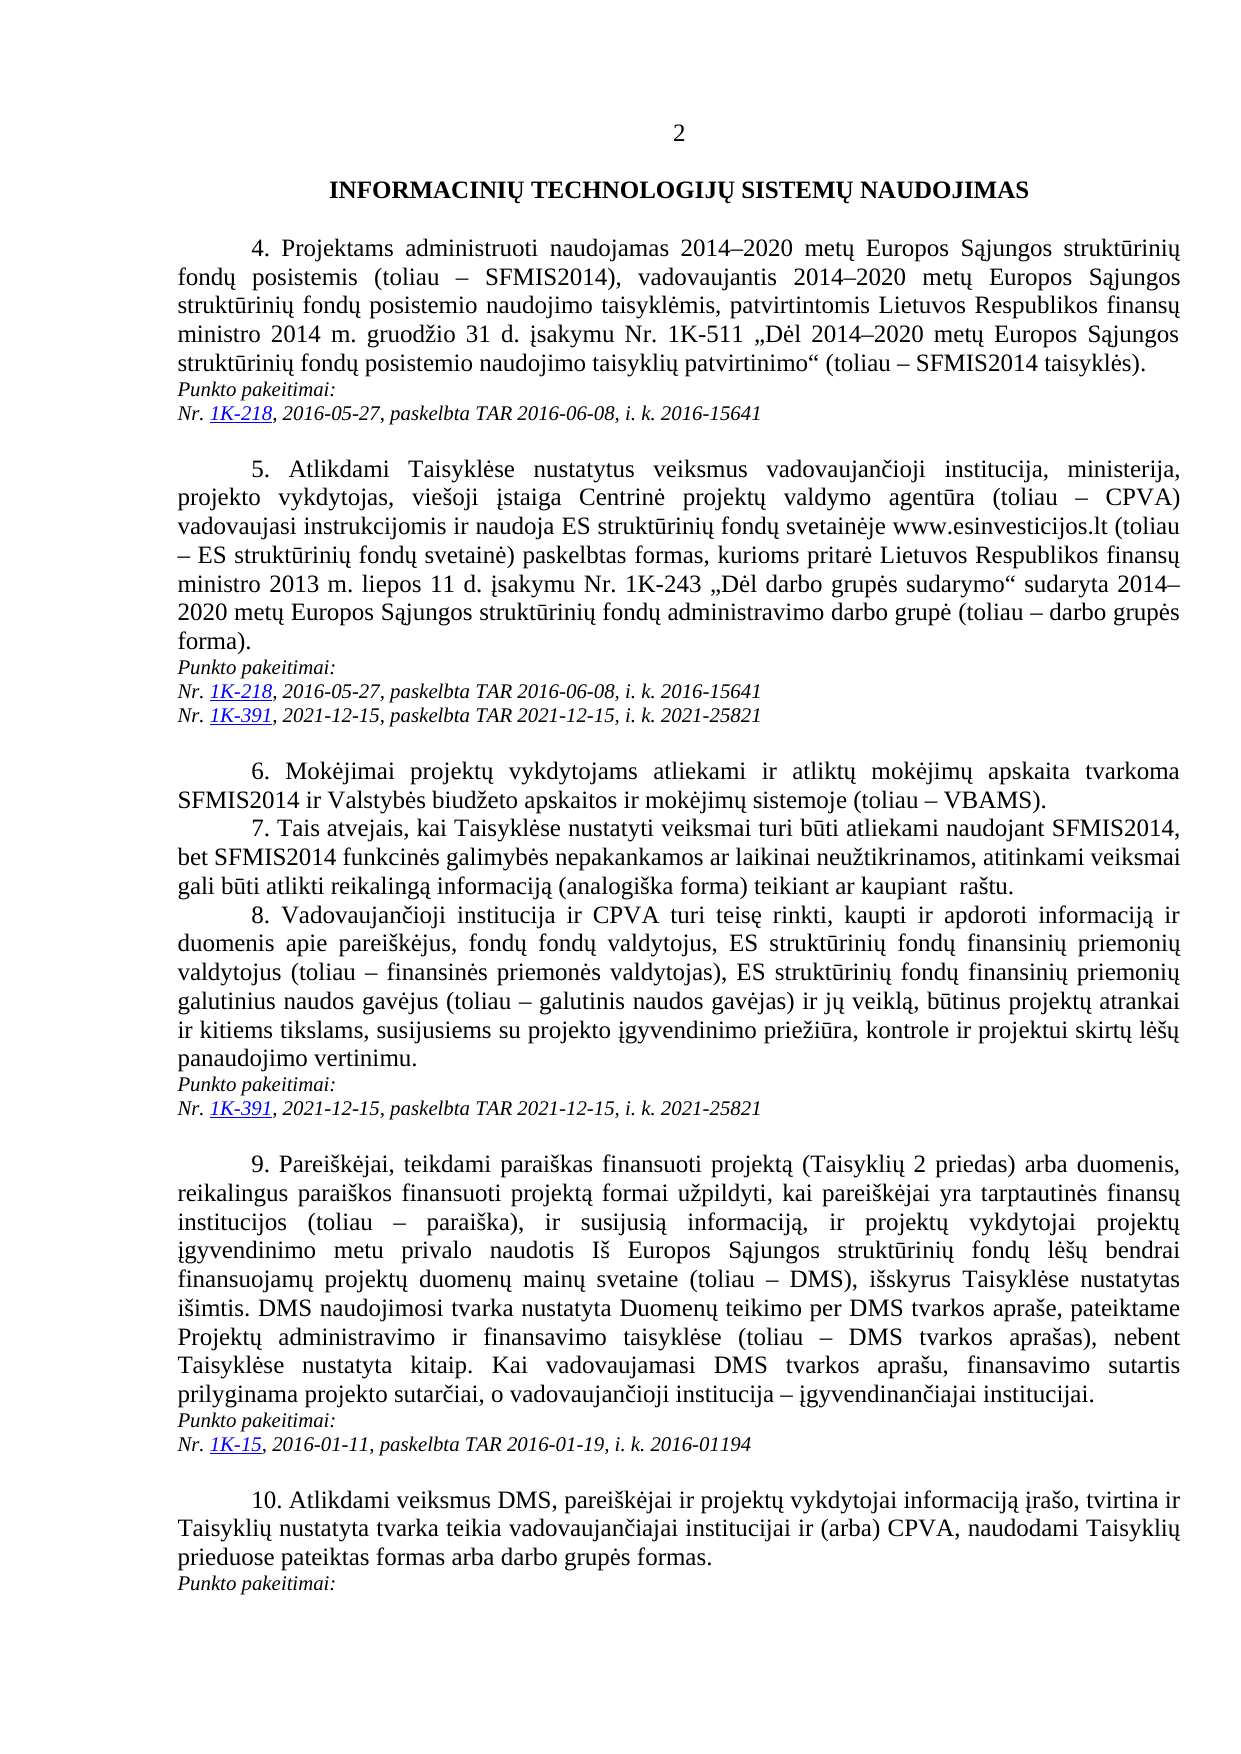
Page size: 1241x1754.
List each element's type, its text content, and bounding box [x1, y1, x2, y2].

text INFORMACINIŲ TECHNOLOGIJŲ SISTEMŲ NAUDOJIMAS [177, 176, 1181, 204]
text Punkto pakeitimai: [177, 1072, 1181, 1096]
text Punkto pakeitimai: [177, 1408, 1181, 1432]
text Punkto pakeitimai: [177, 655, 1181, 679]
text 9. Pareiškėjai, teikdami paraiškas finansuoti projektą (Taisyklių 2 priedas) arba duomenis, reikalingus paraiškos finansuoti projektą formai užpildyti, kai pareiškėjai yra tarptautinės finansų institucijos (toliau – paraiška), ir susijusią informaciją, ir projektų vykdytojai projektų įgyvendinimo metu privalo naudotis Iš Europos Sąjungos struktūrinių fondų lėšų bendrai finansuojamų projektų duomenų mainų svetaine (toliau – DMS), išskyrus Taisyklėse nustatytas išimtis. DMS naudojimosi tvarka nustatyta Duomenų teikimo per DMS tvarkos apraše, pateiktame Projektų administravimo ir finansavimo taisyklėse (toliau – DMS tvarkos aprašas), nebent Taisyklėse nustatyta kitaip. Kai vadovaujamasi DMS tvarkos aprašu, finansavimo sutartis prilyginama projekto sutarčiai, o vadovaujančioji institucija – įgyvendinančiajai institucijai. [177, 1149, 1181, 1408]
text Nr. 1K-218, 2016-05-27, paskelbta TAR 2016-06-08, i. k. 2016-15641 [177, 679, 1181, 703]
text 8. Vadovaujančioji institucija ir CPVA turi teisę rinkti, kaupti ir apdoroti informaciją ir duomenis apie pareiškėjus, fondų fondų valdytojus, ES struktūrinių fondų finansinių priemonių valdytojus (toliau – finansinės priemonės valdytojas), ES struktūrinių fondų finansinių priemonių galutinius naudos gavėjus (toliau – galutinis naudos gavėjas) ir jų veiklą, būtinus projektų atrankai ir kitiems tikslams, susijusiems su projekto įgyvendinimo priežiūra, kontrole ir projektui skirtų lėšų panaudojimo vertinimu. [177, 900, 1181, 1072]
text Nr. 1K-218, 2016-05-27, paskelbta TAR 2016-06-08, i. k. 2016-15641 [177, 401, 1181, 425]
text 4. Projektams administruoti naudojamas 2014–2020 metų Europos Sąjungos struktūrinių fondų posistemis (toliau – SFMIS2014), vadovaujantis 2014–2020 metų Europos Sąjungos struktūrinių fondų posistemio naudojimo taisyklėmis, patvirtintomis Lietuvos Respublikos finansų ministro 2014 m. gruodžio 31 d. įsakymu Nr. 1K-511 „Dėl 2014–2020 metų Europos Sąjungos struktūrinių fondų posistemio naudojimo taisyklių patvirtinimo“ (toliau – SFMIS2014 taisyklės). [177, 233, 1181, 377]
text Nr. 1K-391, 2021-12-15, paskelbta TAR 2021-12-15, i. k. 2021-25821 [177, 1096, 1181, 1120]
text 5. Atlikdami Taisyklėse nustatytus veiksmus vadovaujančioji institucija, ministerija, projekto vykdytojas, viešoji įstaiga Centrinė projektų valdymo agentūra (toliau – CPVA) vadovaujasi instrukcijomis ir naudoja ES struktūrinių fondų svetainėje www.esinvesticijos.lt (toliau – ES struktūrinių fondų svetainė) paskelbtas formas, kurioms pritarė Lietuvos Respublikos finansų ministro 2013 m. liepos 11 d. įsakymu Nr. 1K-243 „Dėl darbo grupės sudarymo“ sudaryta 2014–2020 metų Europos Sąjungos struktūrinių fondų administravimo darbo grupė (toliau – darbo grupės forma). [177, 454, 1181, 655]
text Punkto pakeitimai: [177, 377, 1181, 401]
text 6. Mokėjimai projektų vykdytojams atliekami ir atliktų mokėjimų apskaita tvarkoma SFMIS2014 ir Valstybės biudžeto apskaitos ir mokėjimų sistemoje (toliau – VBAMS). [177, 756, 1181, 813]
text 10. Atlikdami veiksmus DMS, pareiškėjai ir projektų vykdytojai informaciją įrašo, tvirtina ir Taisyklių nustatyta tvarka teikia vadovaujančiajai institucijai ir (arba) CPVA, naudodami Taisyklių prieduose pateiktas formas arba darbo grupės formas. [177, 1485, 1181, 1571]
text Nr. 1K-15, 2016-01-11, paskelbta TAR 2016-01-19, i. k. 2016-01194 [177, 1432, 1181, 1456]
text Nr. 1K-391, 2021-12-15, paskelbta TAR 2021-12-15, i. k. 2021-25821 [177, 703, 1181, 727]
text Punkto pakeitimai: [177, 1571, 1181, 1595]
text 7. Tais atvejais, kai Taisyklėse nustatyti veiksmai turi būti atliekami naudojant SFMIS2014, bet SFMIS2014 funkcinės galimybės nepakankamos ar laikinai neužtikrinamos, atitinkami veiksmai gali būti atlikti reikalingą informaciją (analogiška forma) teikiant ar kaupiant raštu. [177, 813, 1181, 900]
